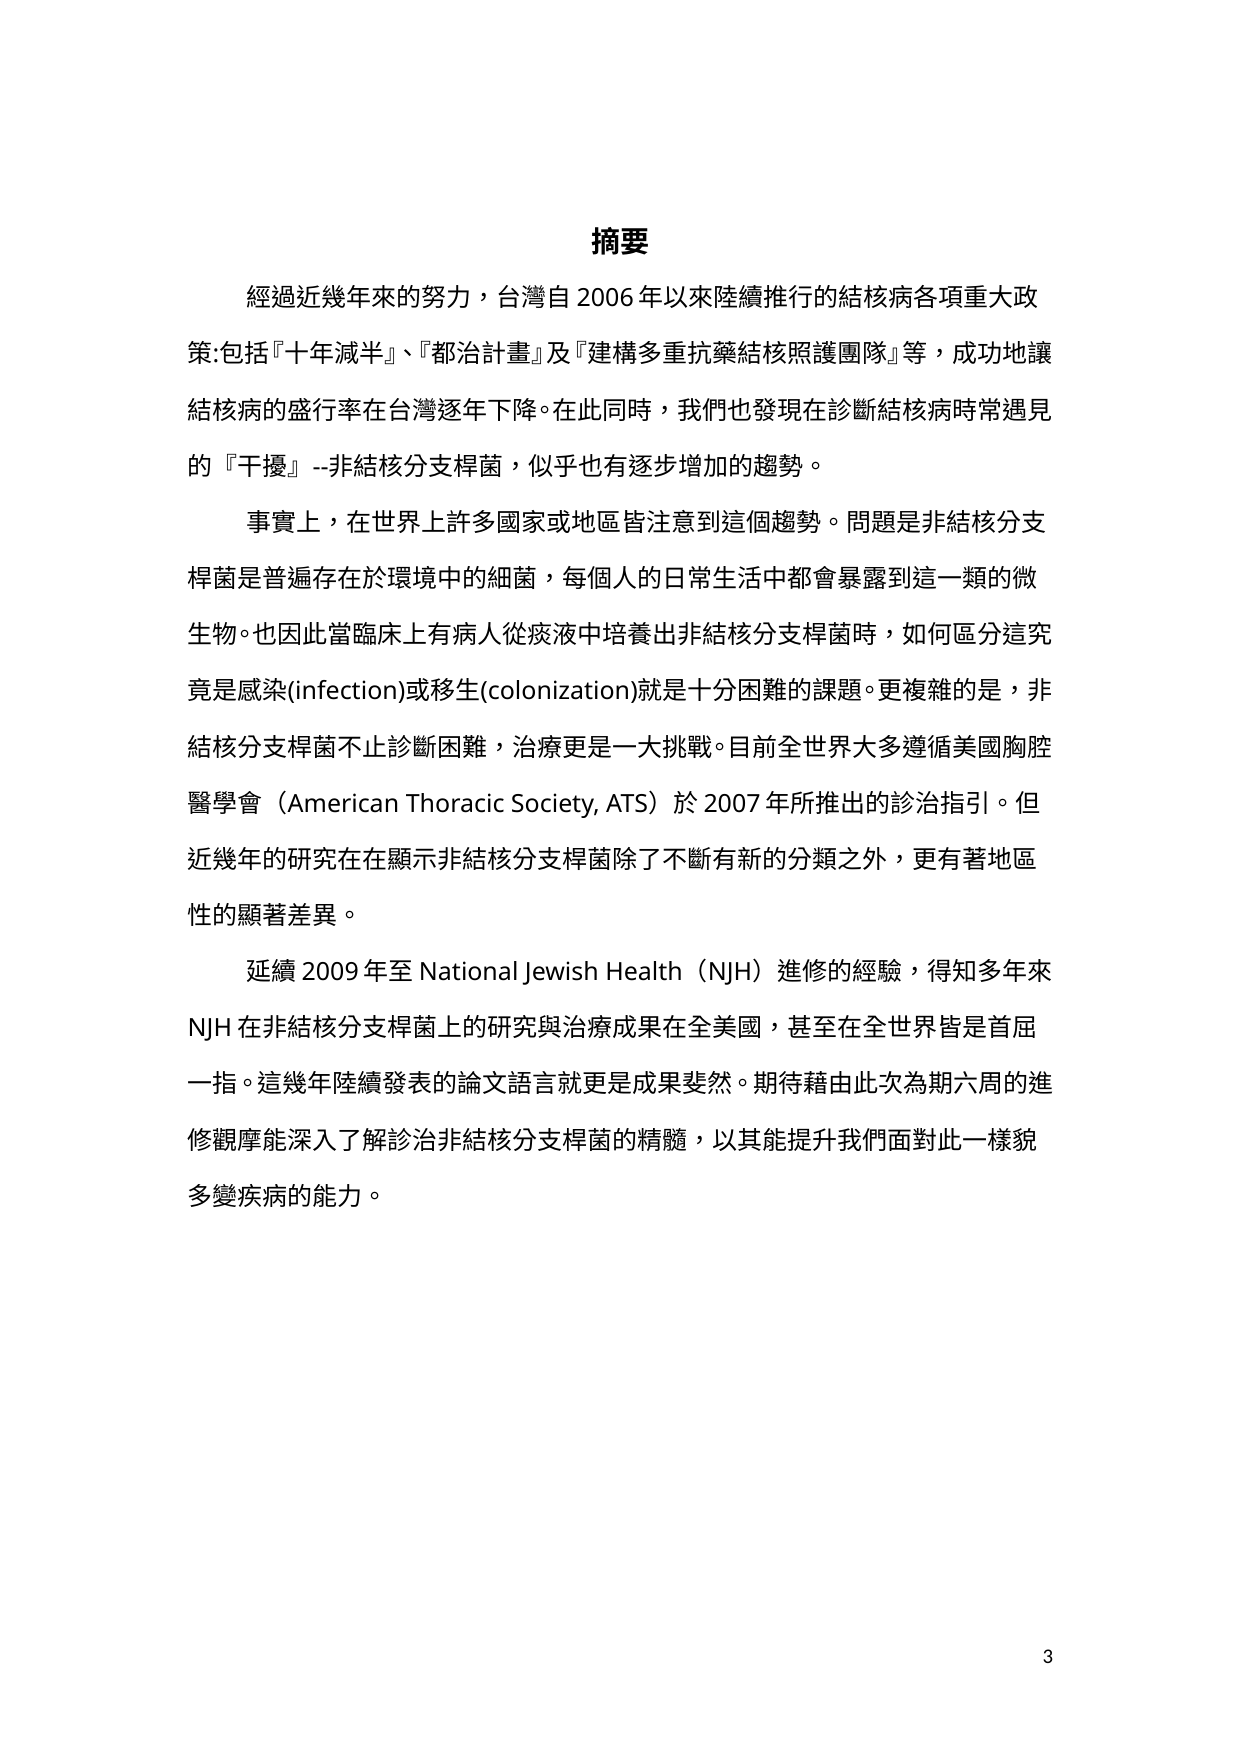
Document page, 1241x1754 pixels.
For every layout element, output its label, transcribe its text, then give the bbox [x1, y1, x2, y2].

text 延續2009年至National Jewish Health（NJH）進修的經驗，得知多年來NJH在非結核分支桿菌上的研究與治療成果在全美國，甚至在全世界皆是首屈一指。這幾年陸續發表的論文語言就更是成果斐然。期待藉由此次為期六周的進修觀摩能深入了解診治非結核分支桿菌的精髓，以其能提升我們面對此一樣貌多變疾病的能力。 [187, 951, 1053, 1213]
text 摘要 [187, 202, 1053, 277]
text 經過近幾年來的努力，台灣自2006年以來陸續推行的結核病各項重大政策:包括『十年減半』、『都治計畫』及『建構多重抗藥結核照護團隊』等，成功地讓結核病的盛行率在台灣逐年下降。在此同時，我們也發現在診斷結核病時常遇見的『干擾』--非結核分支桿菌，似乎也有逐步增加的趨勢。 [187, 277, 1053, 483]
text 事實上，在世界上許多國家或地區皆注意到這個趨勢。問題是非結核分支桿菌是普遍存在於環境中的細菌，每個人的日常生活中都會暴露到這一類的微生物。也因此當臨床上有病人從痰液中培養出非結核分支桿菌時，如何區分這究竟是感染(infection)或移生(colonization)就是十分困難的課題。更複雜的是，非結核分支桿菌不止診斷困難，治療更是一大挑戰。目前全世界大多遵循美國胸腔醫學會（American Thoracic Society, ATS）於2007年所推出的診治指引。但近幾年的研究在在顯示非結核分支桿菌除了不斷有新的分類之外，更有著地區性的顯著差異。 [187, 501, 1053, 933]
